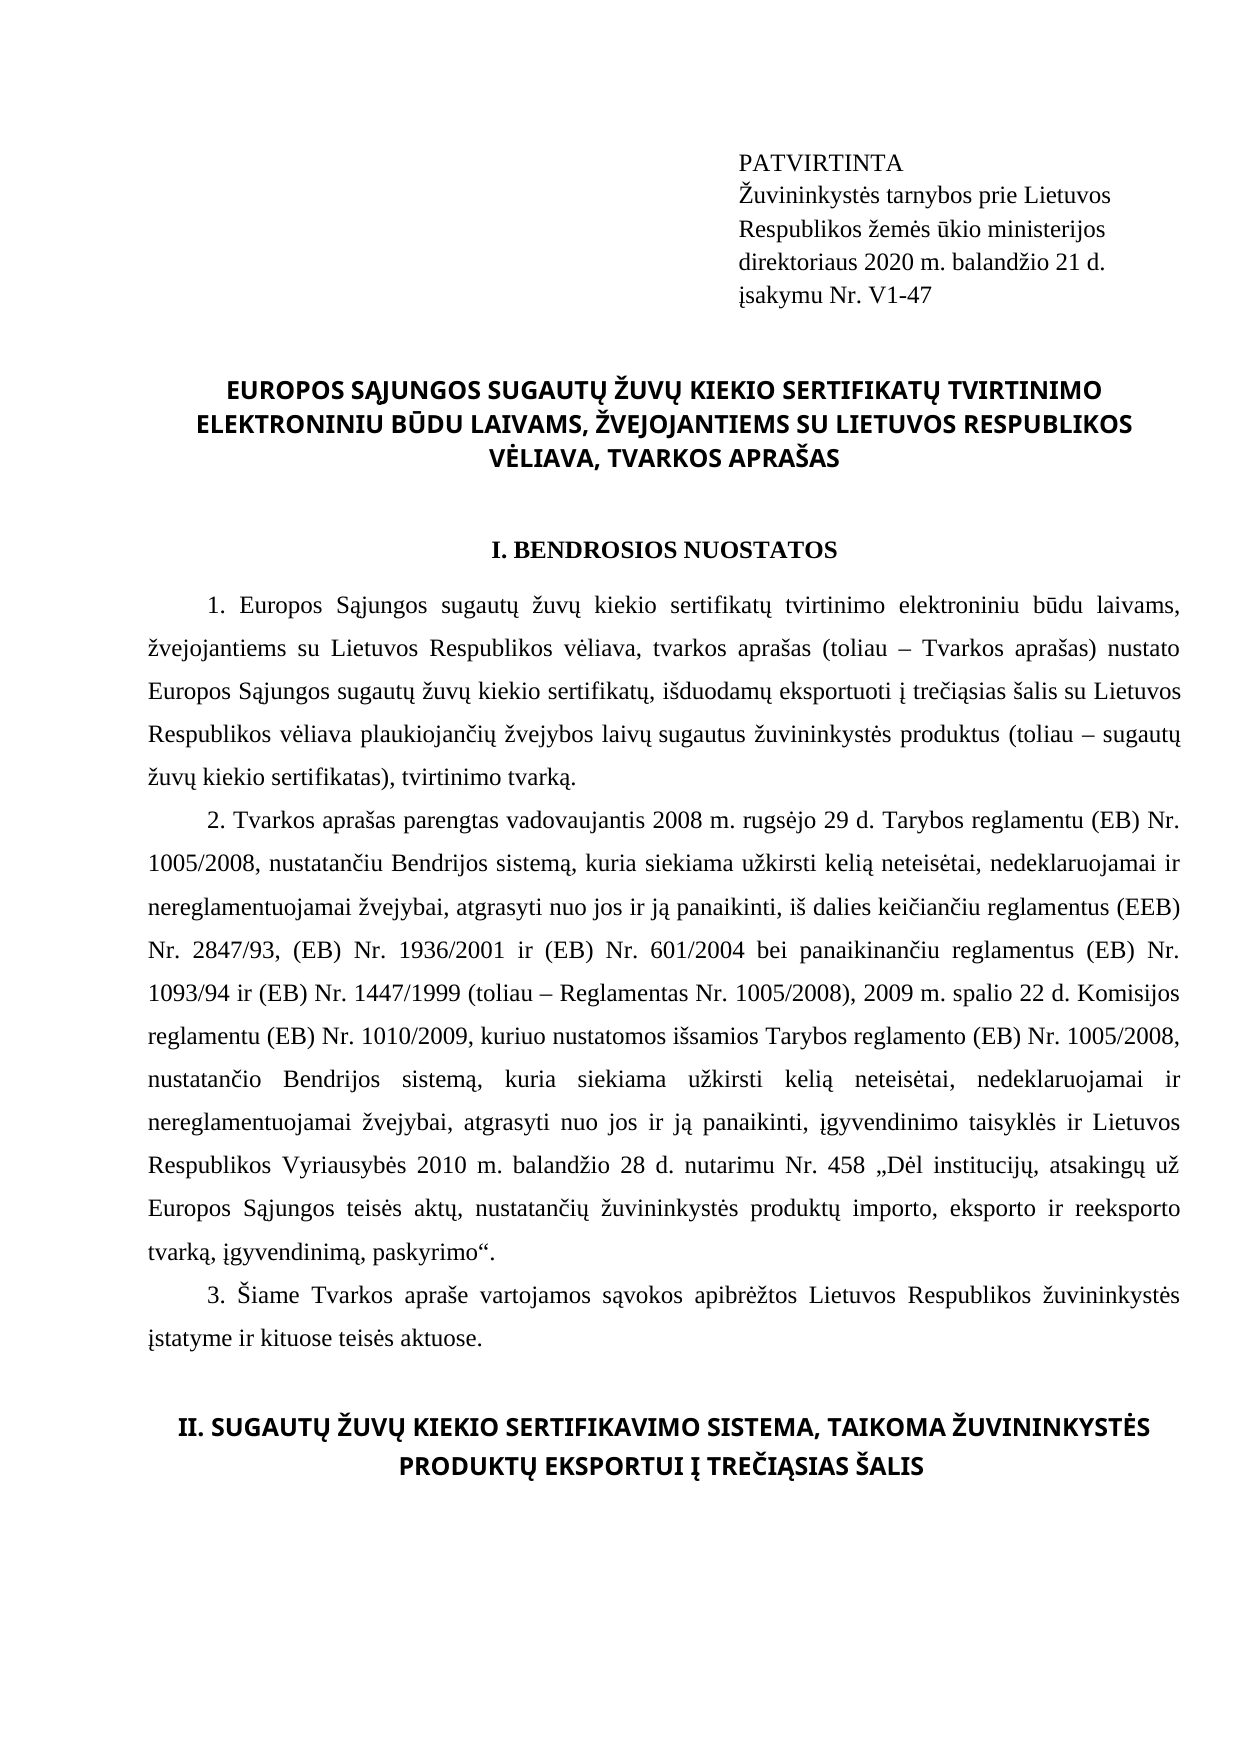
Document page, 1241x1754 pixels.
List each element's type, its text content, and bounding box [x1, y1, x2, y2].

text PATVIRTINTA [738, 148, 1181, 176]
text Respublikos žemės ūkio ministerijos [738, 214, 1181, 242]
text 3. Šiame Tvarkos apraše vartojamos sąvokos apibrėžtos Lietuvos Respublikos žuvininkystės įstatyme ir kituose teisės aktuose. [148, 1280, 1181, 1352]
text EUROPOS SĄJUNGOS Sugautų žuvų kiekio sertifikatŲ tvirtinimo ELEKTRONINIU BŪDU laivams, žvejojantiems su Lietuvos Respublikos vėliava, TVARKOS APRAŠAS [148, 373, 1181, 475]
text 1. Europos Sąjungos sugautų žuvų kiekio sertifikatų tvirtinimo elektroniniu būdu laivams, žvejojantiems su Lietuvos Respublikos vėliava, tvarkos aprašas (toliau – Tvarkos aprašas) nustato Europos Sąjungos sugautų žuvų kiekio sertifikatų, išduodamų eksportuoti į trečiąsias šalis su Lietuvos Respublikos vėliava plaukiojančių žvejybos laivų sugautus žuvininkystės produktus (toliau – sugautų žuvų kiekio sertifikatas), tvirtinimo tvarką. [148, 590, 1181, 791]
text I. BENDROSIOS NUOSTATOS [148, 535, 1181, 563]
text II. SUGAUTŲ ŽUVŲ KIEKIO SERTIFIKAVIMO SISTEMA, TAIKOMA ŽUVININKYSTĖS PRODUKTŲ EKSPORTUI į trečiąsias šalis [148, 1409, 1181, 1482]
text įsakymu Nr. V1-47 [738, 280, 1181, 308]
text 2. Tvarkos aprašas parengtas vadovaujantis 2008 m. rugsėjo 29 d. Tarybos reglamentu (EB) Nr. 1005/2008, nustatančiu Bendrijos sistemą, kuria siekiama užkirsti kelią neteisėtai, nedeklaruojamai ir nereglamentuojamai žvejybai, atgrasyti nuo jos ir ją panaikinti, iš dalies keičiančiu reglamentus (EEB) Nr. 2847/93, (EB) Nr. 1936/2001 ir (EB) Nr. 601/2004 bei panaikinančiu reglamentus (EB) Nr. 1093/94 ir (EB) Nr. 1447/1999 (toliau – Reglamentas Nr. 1005/2008), 2009 m. spalio 22 d. Komisijos reglamentu (EB) Nr. 1010/2009, kuriuo nustatomos išsamios Tarybos reglamento (EB) Nr. 1005/2008, nustatančio Bendrijos sistemą, kuria siekiama užkirsti kelią neteisėtai, nedeklaruojamai ir nereglamentuojamai žvejybai, atgrasyti nuo jos ir ją panaikinti, įgyvendinimo taisyklės ir Lietuvos Respublikos Vyriausybės 2010 m. balandžio 28 d. nutarimu Nr. 458 „Dėl institucijų, atsakingų už Europos Sąjungos teisės aktų, nustatančių žuvininkystės produktų importo, eksporto ir reeksporto tvarką, įgyvendinimą, paskyrimo“. [148, 805, 1181, 1265]
text Žuvininkystės tarnybos prie Lietuvos [738, 181, 1181, 209]
text direktoriaus 2020 m. balandžio 21 d. [738, 247, 1181, 275]
